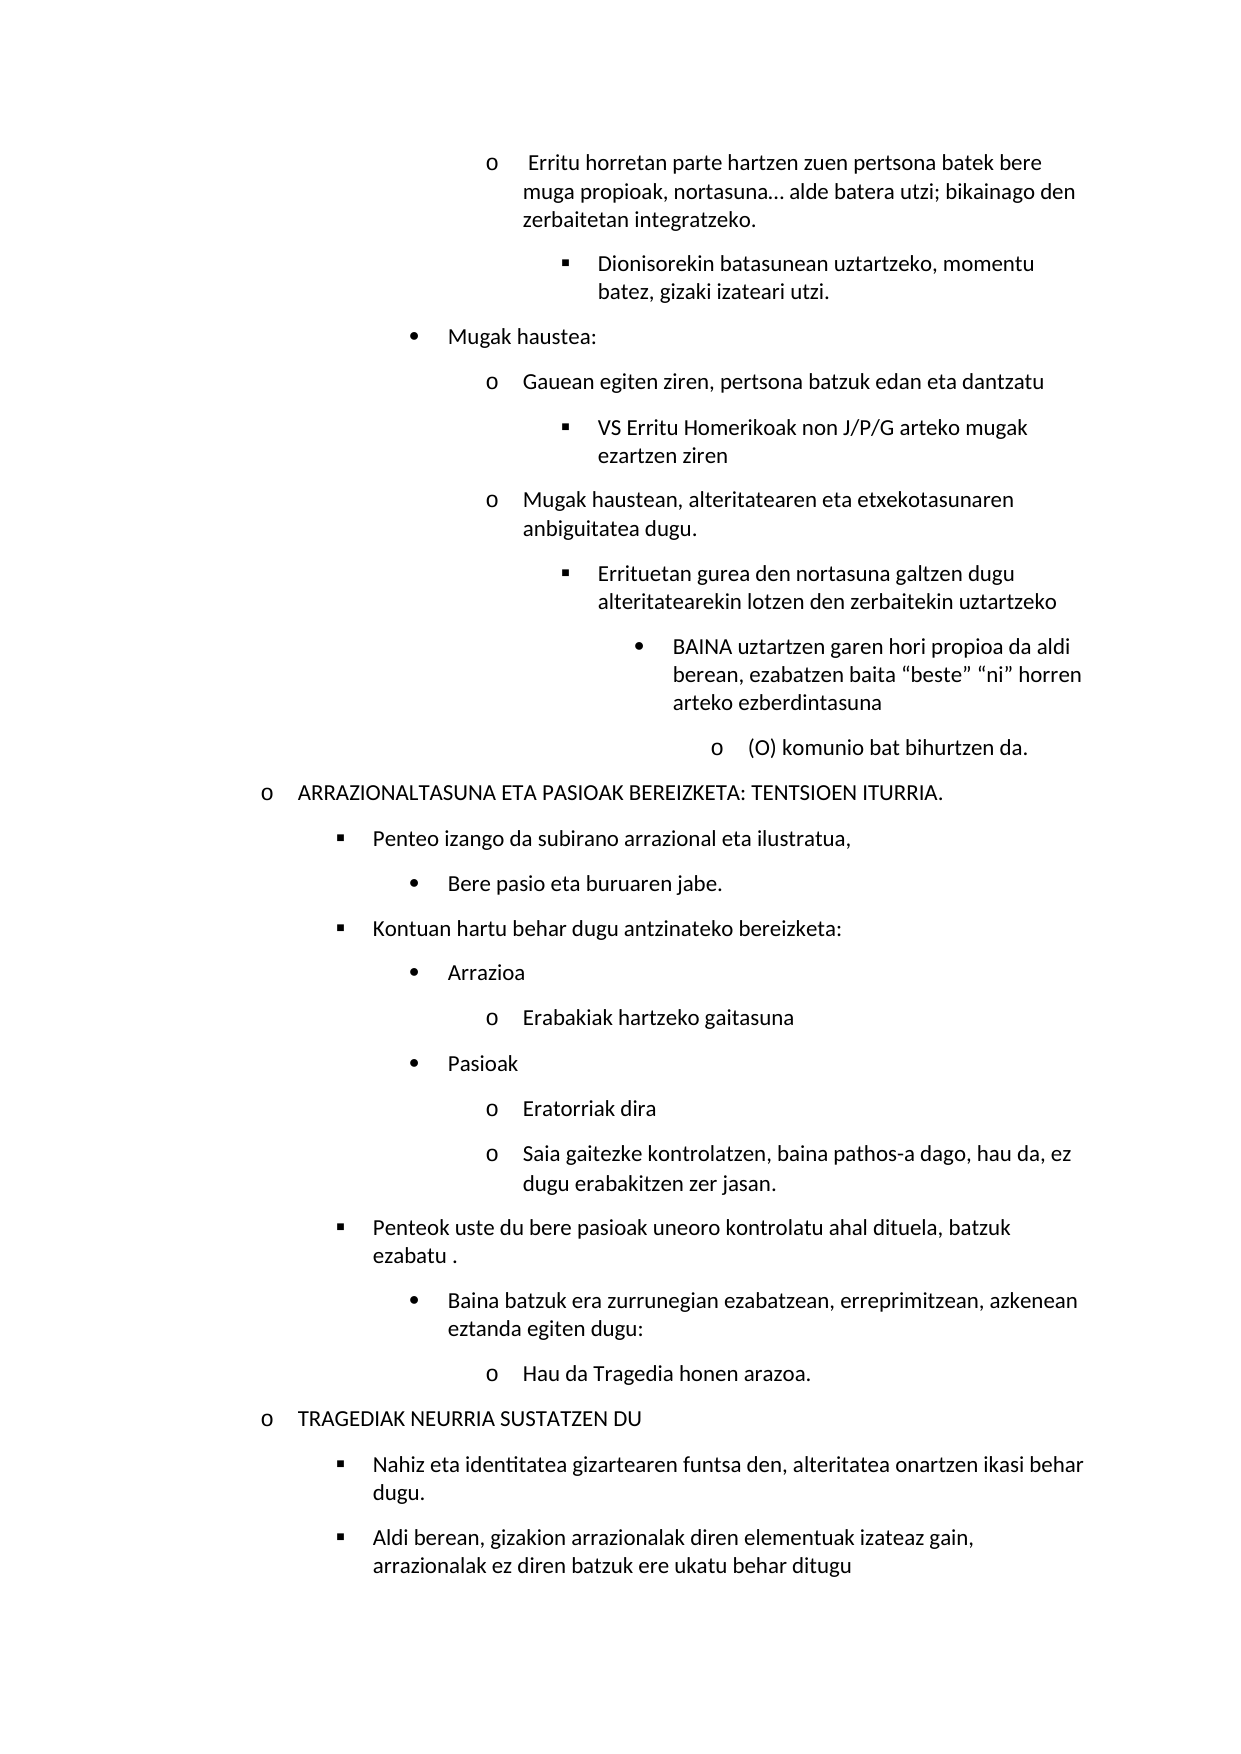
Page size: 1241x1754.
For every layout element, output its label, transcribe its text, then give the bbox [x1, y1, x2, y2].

list ARRAZIONALTASUNA ETA PASIOAK BEREIZKETA: TENTSIOEN ITURRIA. [260, 778, 1093, 808]
list Gauean egiten ziren, pertsona batzuk edan eta dantzatu [485, 367, 1093, 396]
list Mugak haustea: [410, 322, 1093, 350]
list Errituetan gurea den nortasuna galtzen dugu alteritatearekin lotzen den zerbaitekin uztartzeko [560, 559, 1093, 615]
list Aldi berean, gizakion arrazionalak diren elementuak izateaz gain, arrazionalak ez diren batzuk ere ukatu behar ditugu [335, 1523, 1093, 1579]
list VS Erritu Homerikoak non J/P/G arteko mugak ezartzen ziren [560, 413, 1093, 469]
list (O) komunio bat bihurtzen da. [710, 733, 1093, 762]
list Dionisorekin batasunean uztartzeko, momentu batez, gizaki izateari utzi. [560, 249, 1093, 306]
list TRAGEDIAK NEURRIA SUSTATZEN DU [260, 1404, 1093, 1434]
list Baina batzuk era zurrunegian ezabatzean, erreprimitzean, azkenean eztanda egiten dugu: [410, 1286, 1093, 1342]
list Nahiz eta identitatea gizartearen funtsa den, alteritatea onartzen ikasi behar dugu. [335, 1450, 1093, 1506]
list BAINA uztartzen garen hori propioa da aldi berean, ezabatzen baita “beste” “ni” horren arteko ezberdintasuna [635, 632, 1093, 716]
list Penteok uste du bere pasioak uneoro kontrolatu ahal dituela, batzuk ezabatu . [335, 1213, 1093, 1269]
list Erritu horretan parte hartzen zuen pertsona batek bere muga propioak, nortasuna… alde batera utzi; bikainago den zerbaitetan integratzeko. [485, 148, 1093, 233]
list Pasioak [410, 1049, 1093, 1077]
list Erabakiak hartzeko gaitasuna [485, 1003, 1093, 1032]
list Arrazioa [410, 958, 1093, 986]
list Kontuan hartu behar dugu antzinateko bereizketa: [335, 914, 1093, 942]
list Penteo izango da subirano arrazional eta ilustratua, [335, 824, 1093, 852]
list Hau da Tragedia honen arazoa. [485, 1359, 1093, 1388]
list Eratorriak dira [485, 1094, 1093, 1123]
list Saia gaitezke kontrolatzen, baina pathos-a dago, hau da, ez dugu erabakitzen zer jasan. [485, 1139, 1093, 1197]
list Bere pasio eta buruaren jabe. [410, 869, 1093, 897]
list Mugak haustean, alteritatearen eta etxekotasunaren anbiguitatea dugu. [485, 485, 1093, 543]
